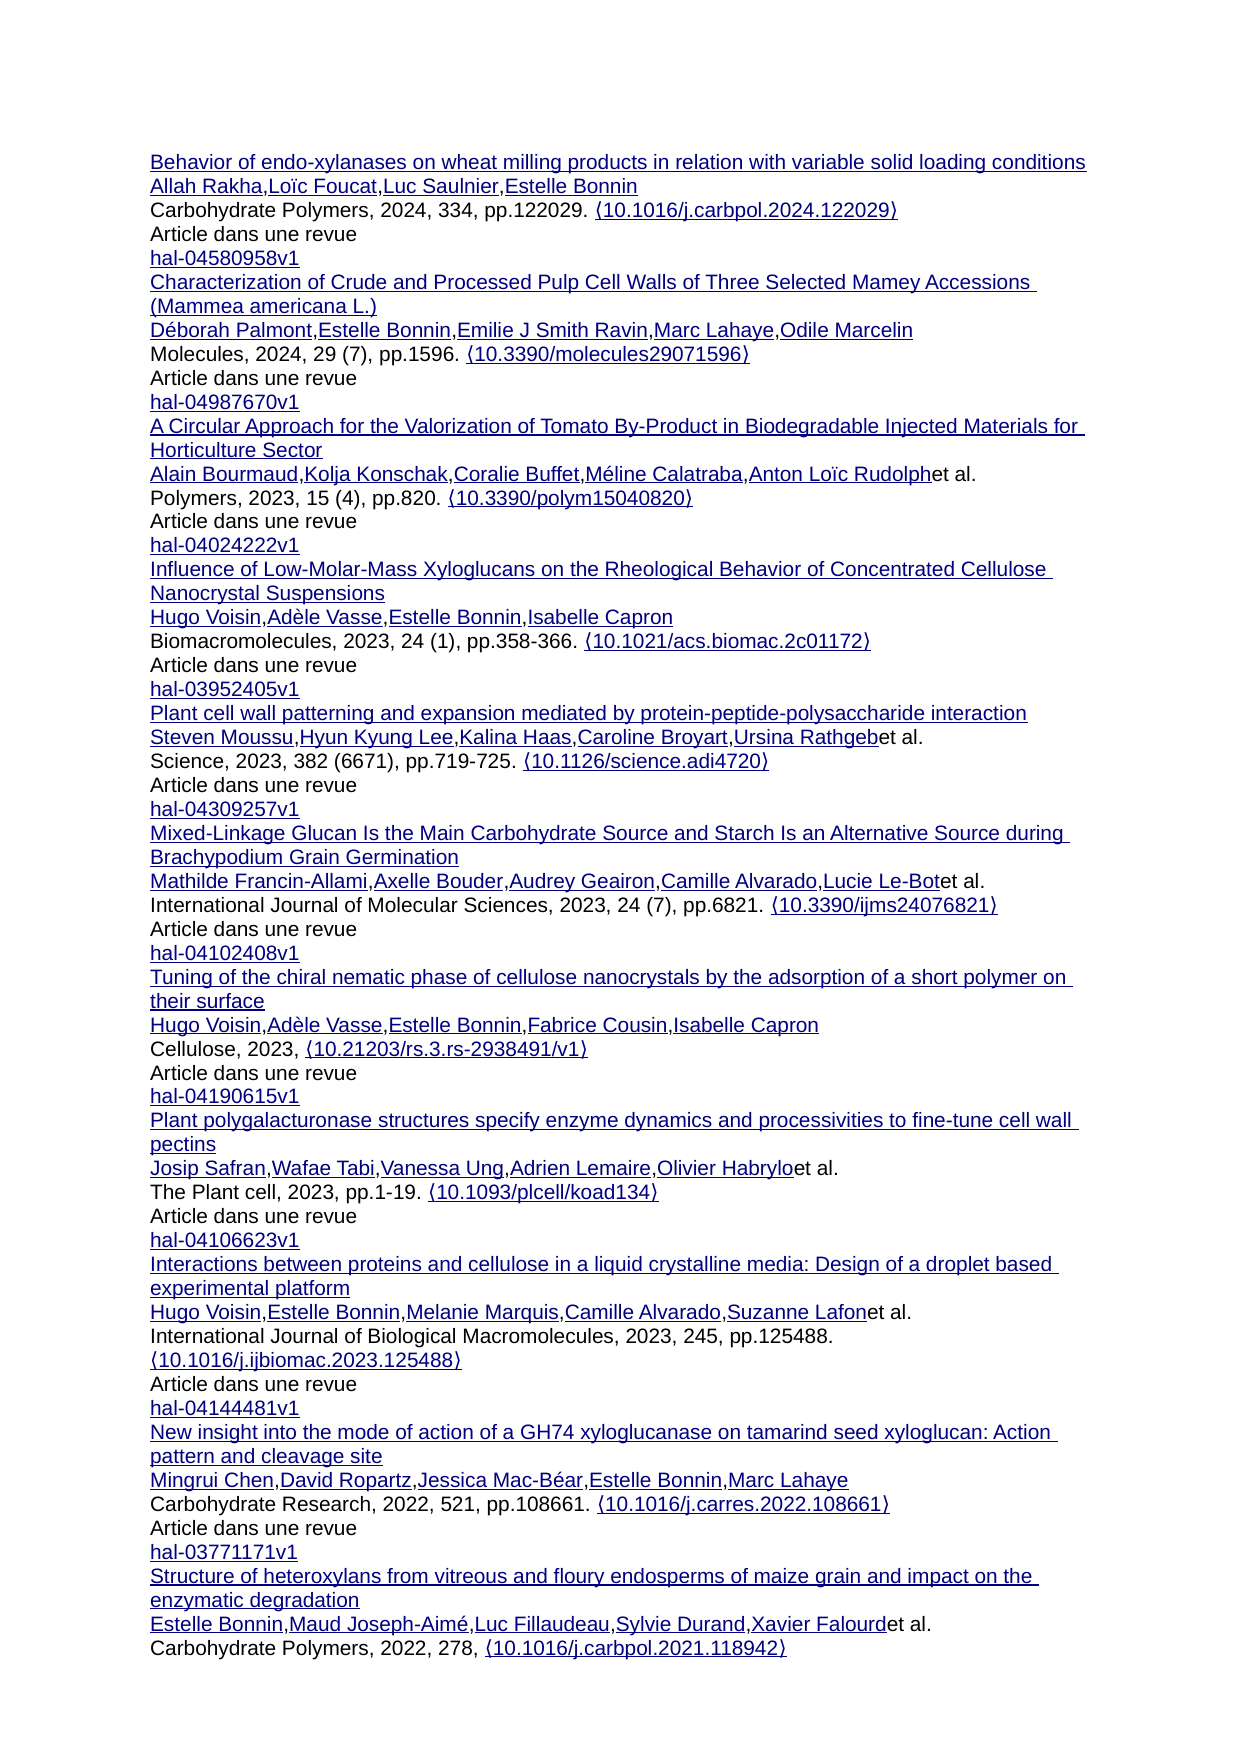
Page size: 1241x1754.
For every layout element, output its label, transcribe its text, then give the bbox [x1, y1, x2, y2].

table_cell Behavior of endo-xylanases on wheat milling products in relation with variable solid loading conditions Allah Rakha,Loïc Foucat,Luc Saulnier,Estelle Bonnin Carbohydrate Polymers, 2024, 334, pp.122029. ⟨10.1016/j.carbpol.2024.122029⟩ Article dans une revue hal-04580958v1 [150, 150, 1090, 270]
table_cell Interactions between proteins and cellulose in a liquid crystalline media: Design of a droplet based experimental platform Hugo Voisin,Estelle Bonnin,Melanie Marquis,Camille Alvarado,Suzanne Lafonet al. International Journal of Biological Macromolecules, 2023, 245, pp.125488. ⟨10.1016/j.ijbiomac.2023.125488⟩ Article dans une revue hal-04144481v1 [150, 1252, 1090, 1420]
table_cell New insight into the mode of action of a GH74 xyloglucanase on tamarind seed xyloglucan: Action pattern and cleavage site Mingrui Chen,David Ropartz,Jessica Mac-Béar,Estelle Bonnin,Marc Lahaye Carbohydrate Research, 2022, 521, pp.108661. ⟨10.1016/j.carres.2022.108661⟩ Article dans une revue hal-03771171v1 [150, 1420, 1090, 1563]
table_cell Plant cell wall patterning and expansion mediated by protein-peptide-polysaccharide interaction Steven Moussu,Hyun Kyung Lee,Kalina Haas,Caroline Broyart,Ursina Rathgebet al. Science, 2023, 382 (6671), pp.719-725. ⟨10.1126/science.adi4720⟩ Article dans une revue hal-04309257v1 [150, 701, 1090, 821]
table_cell Characterization of Crude and Processed Pulp Cell Walls of Three Selected Mamey Accessions (Mammea americana L.) Déborah Palmont,Estelle Bonnin,Emilie J Smith Ravin,Marc Lahaye,Odile Marcelin Molecules, 2024, 29 (7), pp.1596. ⟨10.3390/molecules29071596⟩ Article dans une revue hal-04987670v1 [150, 270, 1090, 413]
table_cell Mixed-Linkage Glucan Is the Main Carbohydrate Source and Starch Is an Alternative Source during Brachypodium Grain Germination Mathilde Francin-Allami,Axelle Bouder,Audrey Geairon,Camille Alvarado,Lucie Le-Botet al. International Journal of Molecular Sciences, 2023, 24 (7), pp.6821. ⟨10.3390/ijms24076821⟩ Article dans une revue hal-04102408v1 [150, 821, 1090, 964]
table_cell Influence of Low-Molar-Mass Xyloglucans on the Rheological Behavior of Concentrated Cellulose Nanocrystal Suspensions Hugo Voisin,Adèle Vasse,Estelle Bonnin,Isabelle Capron Biomacromolecules, 2023, 24 (1), pp.358-366. ⟨10.1021/acs.biomac.2c01172⟩ Article dans une revue hal-03952405v1 [150, 557, 1090, 701]
table_cell Plant polygalacturonase structures specify enzyme dynamics and processivities to fine-tune cell wall pectins Josip Safran,Wafae Tabi,Vanessa Ung,Adrien Lemaire,Olivier Habryloet al. The Plant cell, 2023, pp.1-19. ⟨10.1093/plcell/koad134⟩ Article dans une revue hal-04106623v1 [150, 1108, 1090, 1252]
table_cell Structure of heteroxylans from vitreous and floury endosperms of maize grain and impact on the enzymatic degradation Estelle Bonnin,Maud Joseph-Aimé,Luc Fillaudeau,Sylvie Durand,Xavier Falourdet al. Carbohydrate Polymers, 2022, 278, ⟨10.1016/j.carbpol.2021.118942⟩ [150, 1564, 1090, 1659]
table_cell A Circular Approach for the Valorization of Tomato By-Product in Biodegradable Injected Materials for Horticulture Sector Alain Bourmaud,Kolja Konschak,Coralie Buffet,Méline Calatraba,Anton Loïc Rudolphet al. Polymers, 2023, 15 (4), pp.820. ⟨10.3390/polym15040820⟩ Article dans une revue hal-04024222v1 [150, 414, 1090, 557]
table_cell Tuning of the chiral nematic phase of cellulose nanocrystals by the adsorption of a short polymer on their surface Hugo Voisin,Adèle Vasse,Estelle Bonnin,Fabrice Cousin,Isabelle Capron Cellulose, 2023, ⟨10.21203/rs.3.rs-2938491/v1⟩ Article dans une revue hal-04190615v1 [150, 965, 1090, 1108]
